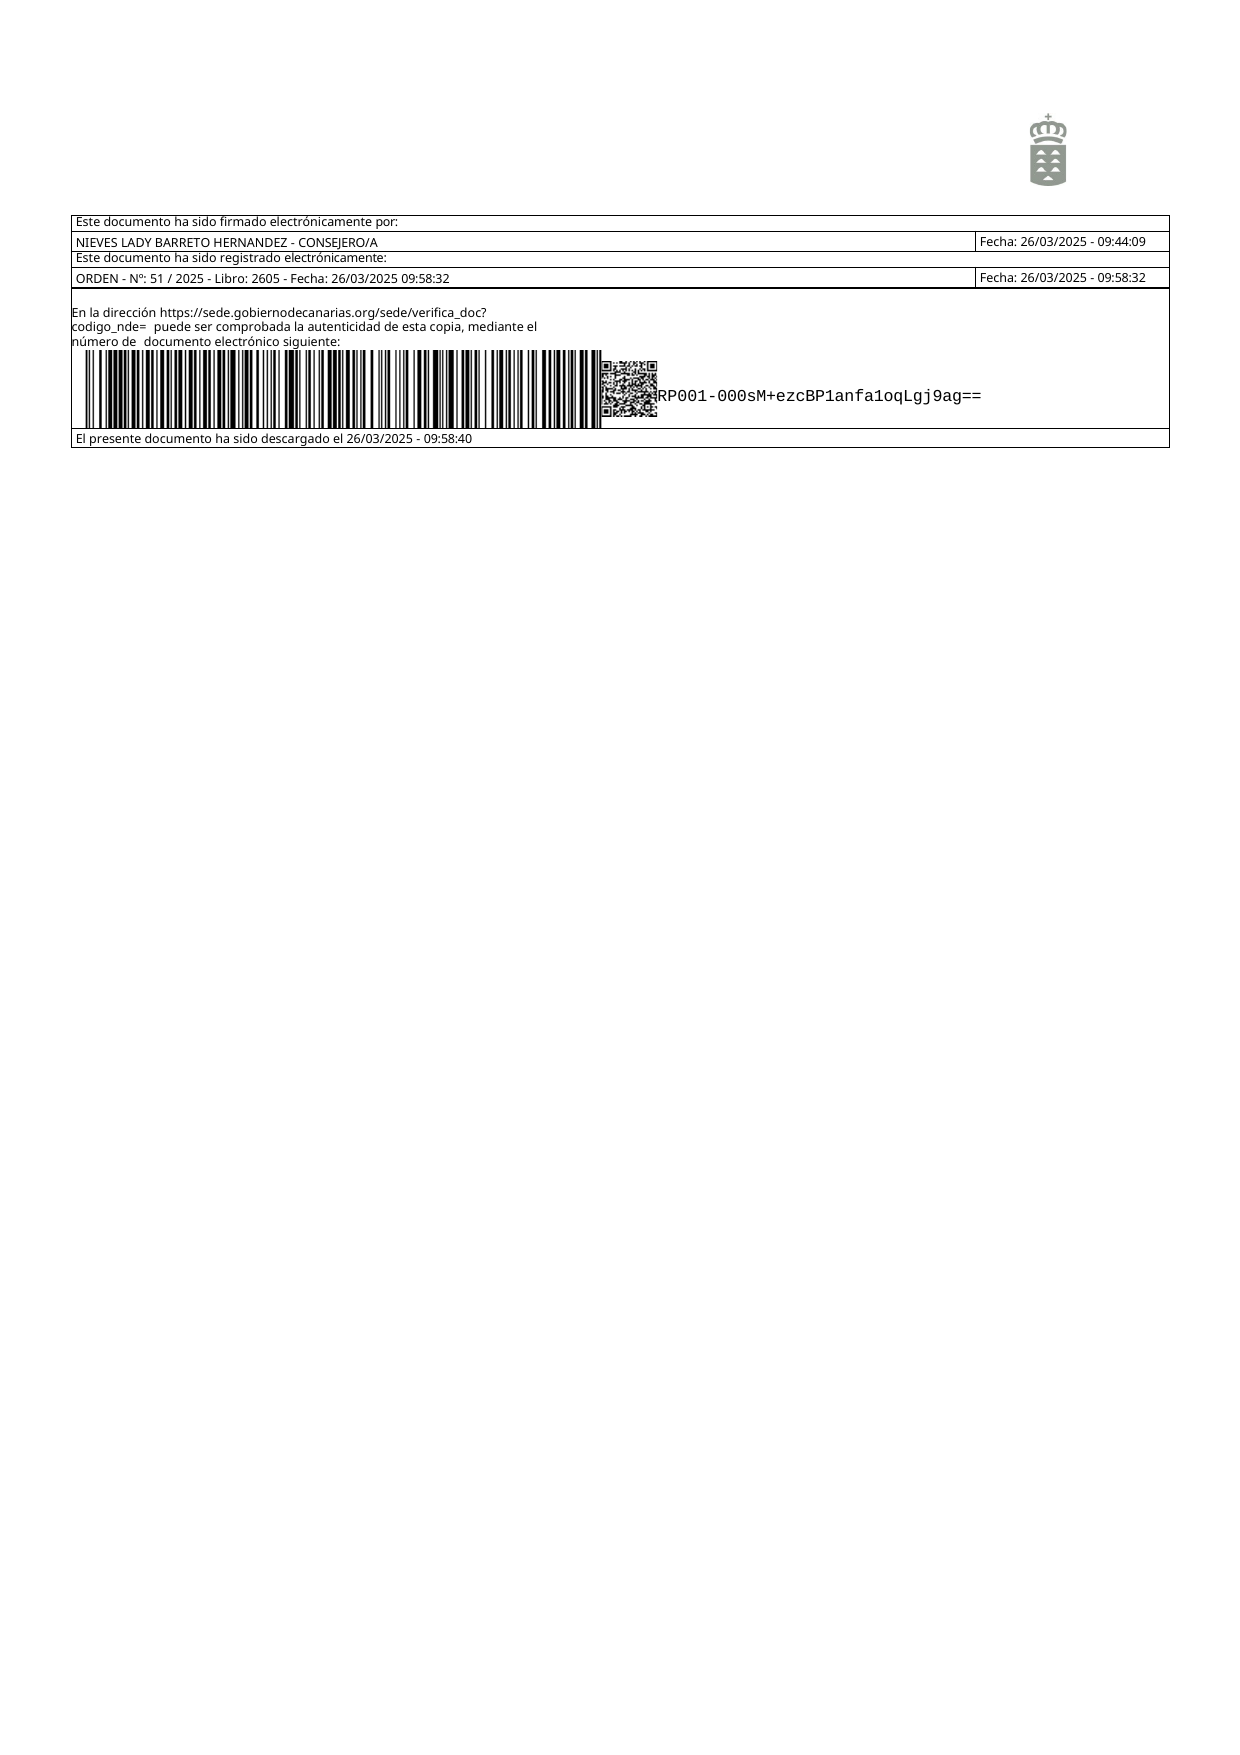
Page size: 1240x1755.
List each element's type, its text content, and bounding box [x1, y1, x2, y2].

table_cell Este documento ha sido registrado electrónicamente: [72, 252, 1169, 267]
table_header Este documento ha sido firmado electrónicamente por: [72, 216, 975, 231]
table_cell Fecha: 26/03/2025 - 09:44:09 [976, 232, 1169, 251]
table_cell ORDEN - Nº: 51 / 2025 - Libro: 2605 - Fecha: 26/03/2025 09:58:32 [72, 268, 975, 287]
table_cell Fecha: 26/03/2025 - 09:58:32 [976, 268, 1169, 287]
table_header [975, 216, 1169, 231]
table_cell En la dirección https://sede.gobiernodecanarias.org/sede/verifica_doc?codigo_nde= puede ser comprobada la autenticidad de esta copia, mediante el número de documento electrónico siguiente: RP001-000sM+ezcBP1anfa1oqLgj9ag== [72, 289, 1169, 427]
table_cell El presente documento ha sido descargado el 26/03/2025 - 09:58:40 [72, 429, 1169, 447]
table_cell NIEVES LADY BARRETO HERNANDEZ - CONSEJERO/A [72, 232, 975, 251]
